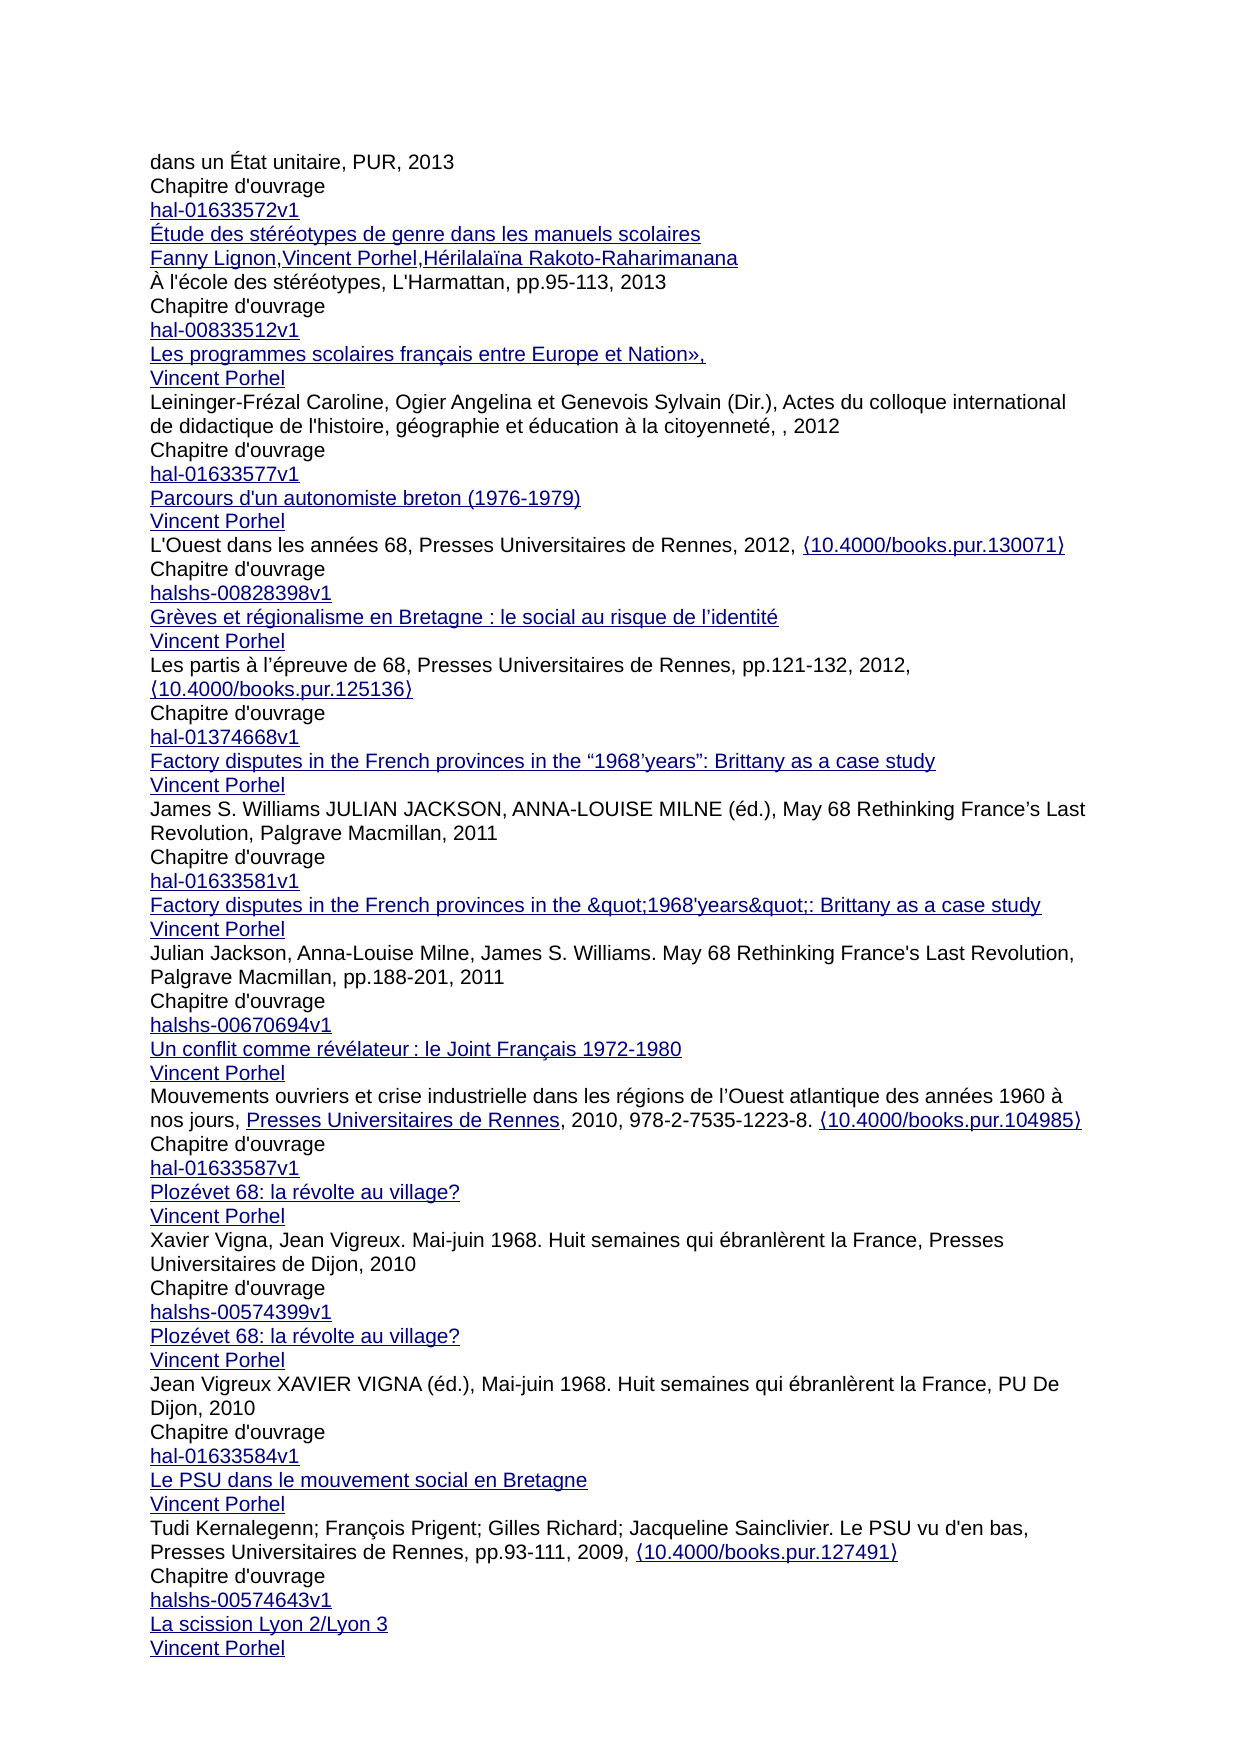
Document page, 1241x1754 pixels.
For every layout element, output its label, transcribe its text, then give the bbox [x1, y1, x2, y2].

table_cell Plozévet 68: la révolte au village? Vincent Porhel Jean Vigreux XAVIER VIGNA (éd.), Mai-juin 1968. Huit semaines qui ébranlèrent la France, PU De Dijon, 2010 Chapitre d'ouvrage hal-01633584v1 [150, 1324, 1090, 1468]
table_cell Étude des stéréotypes de genre dans les manuels scolaires Fanny Lignon,Vincent Porhel,Hérilalaïna Rakoto-Raharimanana À l'école des stéréotypes, L'Harmattan, pp.95-113, 2013 Chapitre d'ouvrage hal-00833512v1 [150, 222, 1090, 342]
table_cell Le PSU dans le mouvement social en Bretagne Vincent Porhel Tudi Kernalegenn; François Prigent; Gilles Richard; Jacqueline Sainclivier. Le PSU vu d'en bas, Presses Universitaires de Rennes, pp.93-111, 2009, ⟨10.4000/books.pur.127491⟩ Chapitre d'ouvrage halshs-00574643v1 [150, 1468, 1090, 1611]
table_cell Un conflit comme révélateur : le Joint Français 1972-1980 Vincent Porhel Mouvements ouvriers et crise industrielle dans les régions de l’Ouest atlantique des années 1960 à nos jours, Presses Universitaires de Rennes, 2010, 978-2-7535-1223-8. ⟨10.4000/books.pur.104985⟩ Chapitre d'ouvrage hal-01633587v1 [150, 1036, 1090, 1180]
table_cell Factory disputes in the French provinces in the &quot;1968'years&quot;: Brittany as a case study Vincent Porhel Julian Jackson, Anna-Louise Milne, James S. Williams. May 68 Rethinking France's Last Revolution, Palgrave Macmillan, pp.188-201, 2011 Chapitre d'ouvrage halshs-00670694v1 [150, 893, 1090, 1036]
table_cell Plozévet 68: la révolte au village? Vincent Porhel Xavier Vigna, Jean Vigreux. Mai-juin 1968. Huit semaines qui ébranlèrent la France, Presses Universitaires de Dijon, 2010 Chapitre d'ouvrage halshs-00574399v1 [150, 1180, 1090, 1324]
table_cell Factory disputes in the French provinces in the “1968’years”: Brittany as a case study Vincent Porhel James S. Williams JULIAN JACKSON, ANNA-LOUISE MILNE (éd.), May 68 Rethinking France’s Last Revolution, Palgrave Macmillan, 2011 Chapitre d'ouvrage hal-01633581v1 [150, 749, 1090, 893]
table_cell Les programmes scolaires français entre Europe et Nation», Vincent Porhel Leininger-Frézal Caroline, Ogier Angelina et Genevois Sylvain (Dir.), Actes du colloque international de didactique de l'histoire, géographie et éducation à la citoyenneté, , 2012 Chapitre d'ouvrage hal-01633577v1 [150, 342, 1090, 485]
table_cell dans un État unitaire, PUR, 2013 Chapitre d'ouvrage hal-01633572v1 [150, 150, 1090, 222]
table_cell Grèves et régionalisme en Bretagne : le social au risque de l’identité Vincent Porhel Les partis à l’épreuve de 68, Presses Universitaires de Rennes, pp.121-132, 2012, ⟨10.4000/books.pur.125136⟩ Chapitre d'ouvrage hal-01374668v1 [150, 605, 1090, 749]
table_cell Parcours d'un autonomiste breton (1976-1979) Vincent Porhel L'Ouest dans les années 68, Presses Universitaires de Rennes, 2012, ⟨10.4000/books.pur.130071⟩ Chapitre d'ouvrage halshs-00828398v1 [150, 485, 1090, 605]
table_cell La scission Lyon 2/Lyon 3 Vincent Porhel [150, 1611, 1090, 1659]
